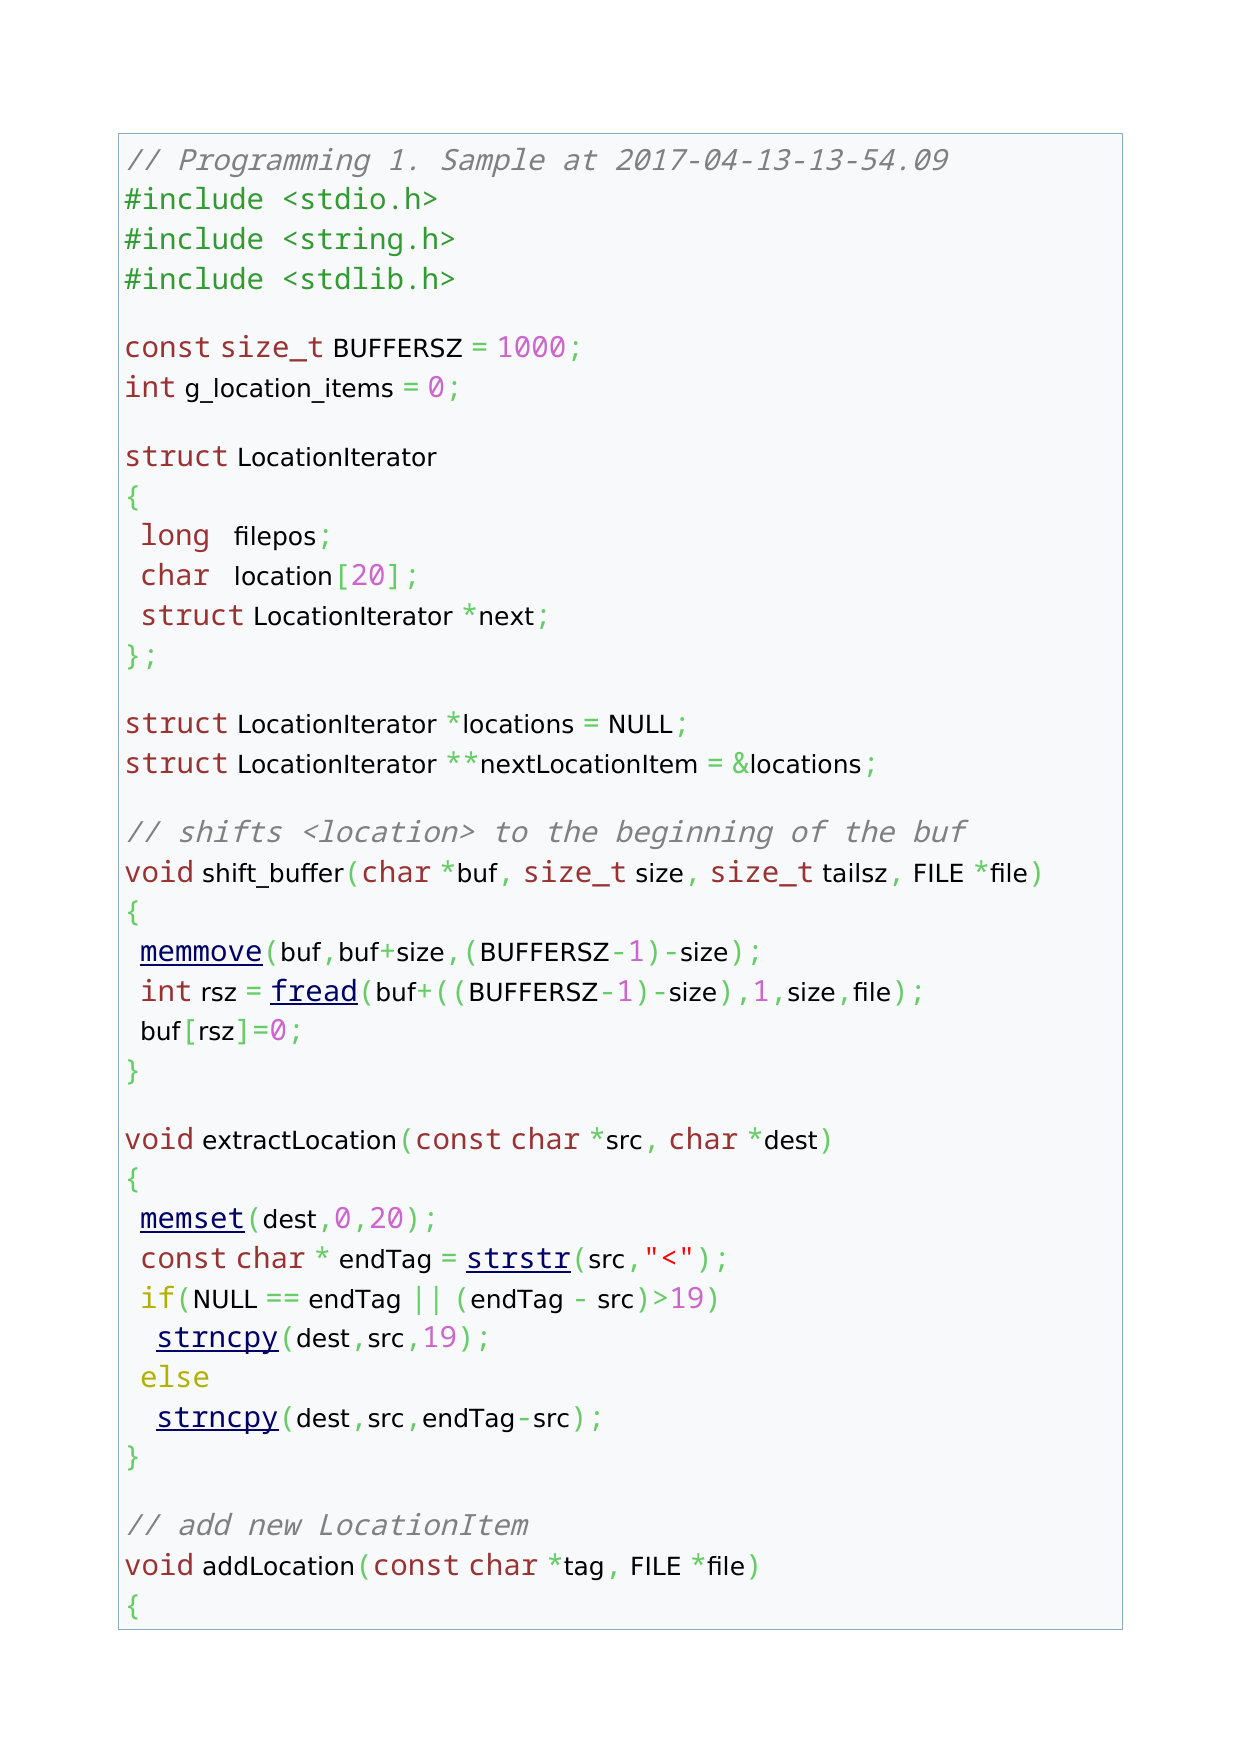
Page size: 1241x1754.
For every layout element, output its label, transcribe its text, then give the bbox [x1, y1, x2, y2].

table_header // Programming 1. Sample at 2017-04-13-13-54.09 #include <stdio.h> #include <string.h> #include <stdlib.h> const size_t BUFFERSZ = 1000; int g_location_items = 0; struct LocationIterator { long filepos; char location[20]; struct LocationIterator *next; }; struct LocationIterator *locations = NULL; struct LocationIterator **nextLocationItem = &locations; // shifts <location> to the beginning of the buf void shift_buffer(char *buf, size_t size, size_t tailsz, FILE *file) { memmove(buf,buf+size,(BUFFERSZ-1)-size); int rsz = fread(buf+((BUFFERSZ-1)-size),1,size,file); buf[rsz]=0; } void extractLocation(const char *src, char *dest) { memset(dest,0,20); const char * endTag = strstr(src,"<"); if(NULL == endTag || (endTag - src)>19) strncpy(dest,src,19); else strncpy(dest,src,endTag-src); } // add new LocationItem void addLocation(const char *tag, FILE *file) { [119, 134, 1122, 1629]
